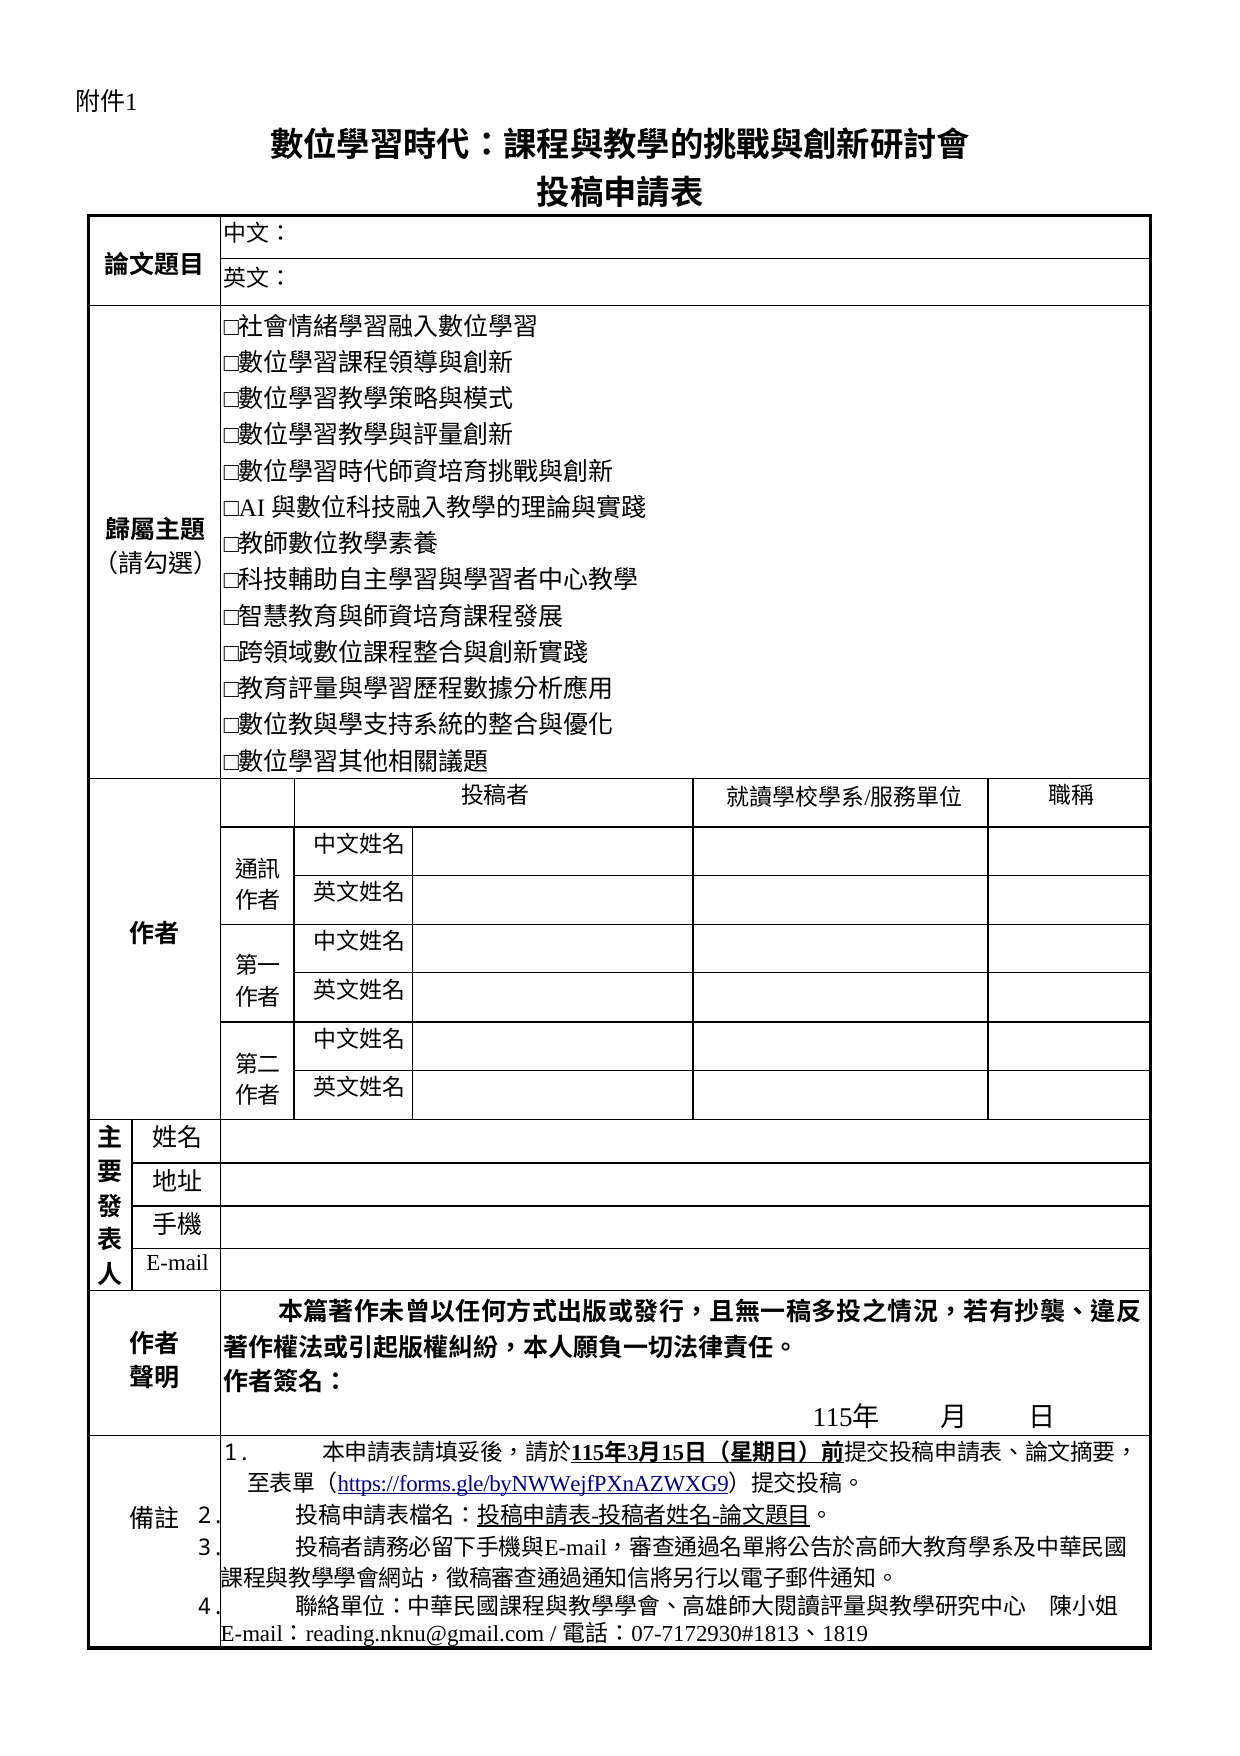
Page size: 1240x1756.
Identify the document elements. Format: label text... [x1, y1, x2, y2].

table_header 中文： [221, 217, 1149, 258]
table_cell [413, 1023, 692, 1069]
table_cell □社會情緒學習融入數位學習 □數位學習課程領導與創新 □數位學習教學策略與模式 □數位學習教學與評量創新 □數位學習時代師資培育挑戰與創新 □AI 與數位科技融入教學的理論與實踐 □教師數位教學素養 □科技輔助自主學習與學習者中心教學 □智慧教育與師資培育課程發展 □跨領域數位課程整合與創新實踐 □教育評量與學習歷程數據分析應用 □數位教與學支持系統的整合與優化 □數位學習其他相關議題 [221, 306, 1149, 777]
table_cell 投稿者 [295, 779, 692, 826]
table_cell [694, 925, 987, 972]
table_cell E-mail [133, 1249, 220, 1290]
table_cell [221, 1120, 1149, 1162]
table_cell 第二作者 [221, 1023, 293, 1118]
table_cell 英文姓名 [295, 876, 412, 924]
table_cell [694, 828, 987, 875]
table_cell [989, 1071, 1149, 1118]
table_cell 手機 [133, 1207, 220, 1247]
table_cell 職稱 [989, 779, 1149, 826]
table_cell 第一作者 [221, 925, 293, 1021]
table_cell [413, 925, 692, 972]
table_cell 作者聲明 [90, 1291, 220, 1435]
table_cell [221, 1164, 1149, 1205]
table_cell 本申請表請填妥後，請於115年3月15日（星期日）前提交投稿申請表、論文摘要，至表單（https://forms.gle/byNWWejfPXnAZWXG9）提交投稿。 投稿申請表檔名：投稿申請表-投稿者姓名-論文題目。 投稿者請務必留下手機與E-mail，審查通過名單將公告於高師大教育學系及中華民國課程與教學學會網站，徵稿審查通過通知信將另行以電子郵件通知。 聯絡單位：中華民國課程與教學學會、高雄師大閱讀評量與教學研究中心 陳小姐 E-mail：reading.nknu@gmail.com / 電話：07-7172930#1813、1819 [221, 1436, 1149, 1646]
text 數位學習時代：課程與教學的挑戰與創新研討會 [75, 117, 1164, 166]
table_cell 英文姓名 [295, 1071, 412, 1118]
table_cell [221, 1249, 1149, 1290]
table_cell [413, 973, 692, 1021]
table_cell 中文姓名 [295, 925, 412, 972]
table_cell 英文姓名 [295, 973, 412, 1021]
table_cell 就讀學校學系/服務單位 [694, 779, 987, 826]
table_cell 作者 [90, 779, 220, 1118]
table_cell 中文姓名 [295, 1023, 412, 1069]
table_cell 歸屬主題 （請勾選） [90, 306, 220, 777]
table_cell [413, 1071, 692, 1118]
table_cell 姓名 [133, 1120, 220, 1162]
table_cell [413, 876, 692, 924]
table_cell 本篇著作未曾以任何方式出版或發行，且無一稿多投之情況，若有抄襲、違反著作權法或引起版權糾紛，本人願負一切法律責任。 作者簽名： 115年 月 日 [221, 1291, 1149, 1435]
table_cell [694, 973, 987, 1021]
table_header 論文題目 [90, 217, 220, 305]
table_cell 備註 [90, 1436, 220, 1646]
table_cell [989, 828, 1149, 875]
table_cell [221, 1207, 1149, 1247]
table_cell 主要發表人 [90, 1120, 131, 1290]
text 投稿申請表 [75, 166, 1164, 214]
table_cell [694, 1071, 987, 1118]
table_cell [413, 828, 692, 875]
table_cell [694, 1023, 987, 1069]
table_cell [221, 779, 294, 826]
table_cell [989, 973, 1149, 1021]
table_cell [989, 876, 1149, 924]
table_cell [694, 876, 987, 924]
table_cell 地址 [133, 1164, 220, 1205]
table_cell 通訊作者 [221, 828, 293, 924]
table_cell 英文： [221, 259, 1149, 305]
table_cell 中文姓名 [295, 828, 412, 875]
table_cell [989, 925, 1149, 972]
table_cell [989, 1023, 1149, 1069]
